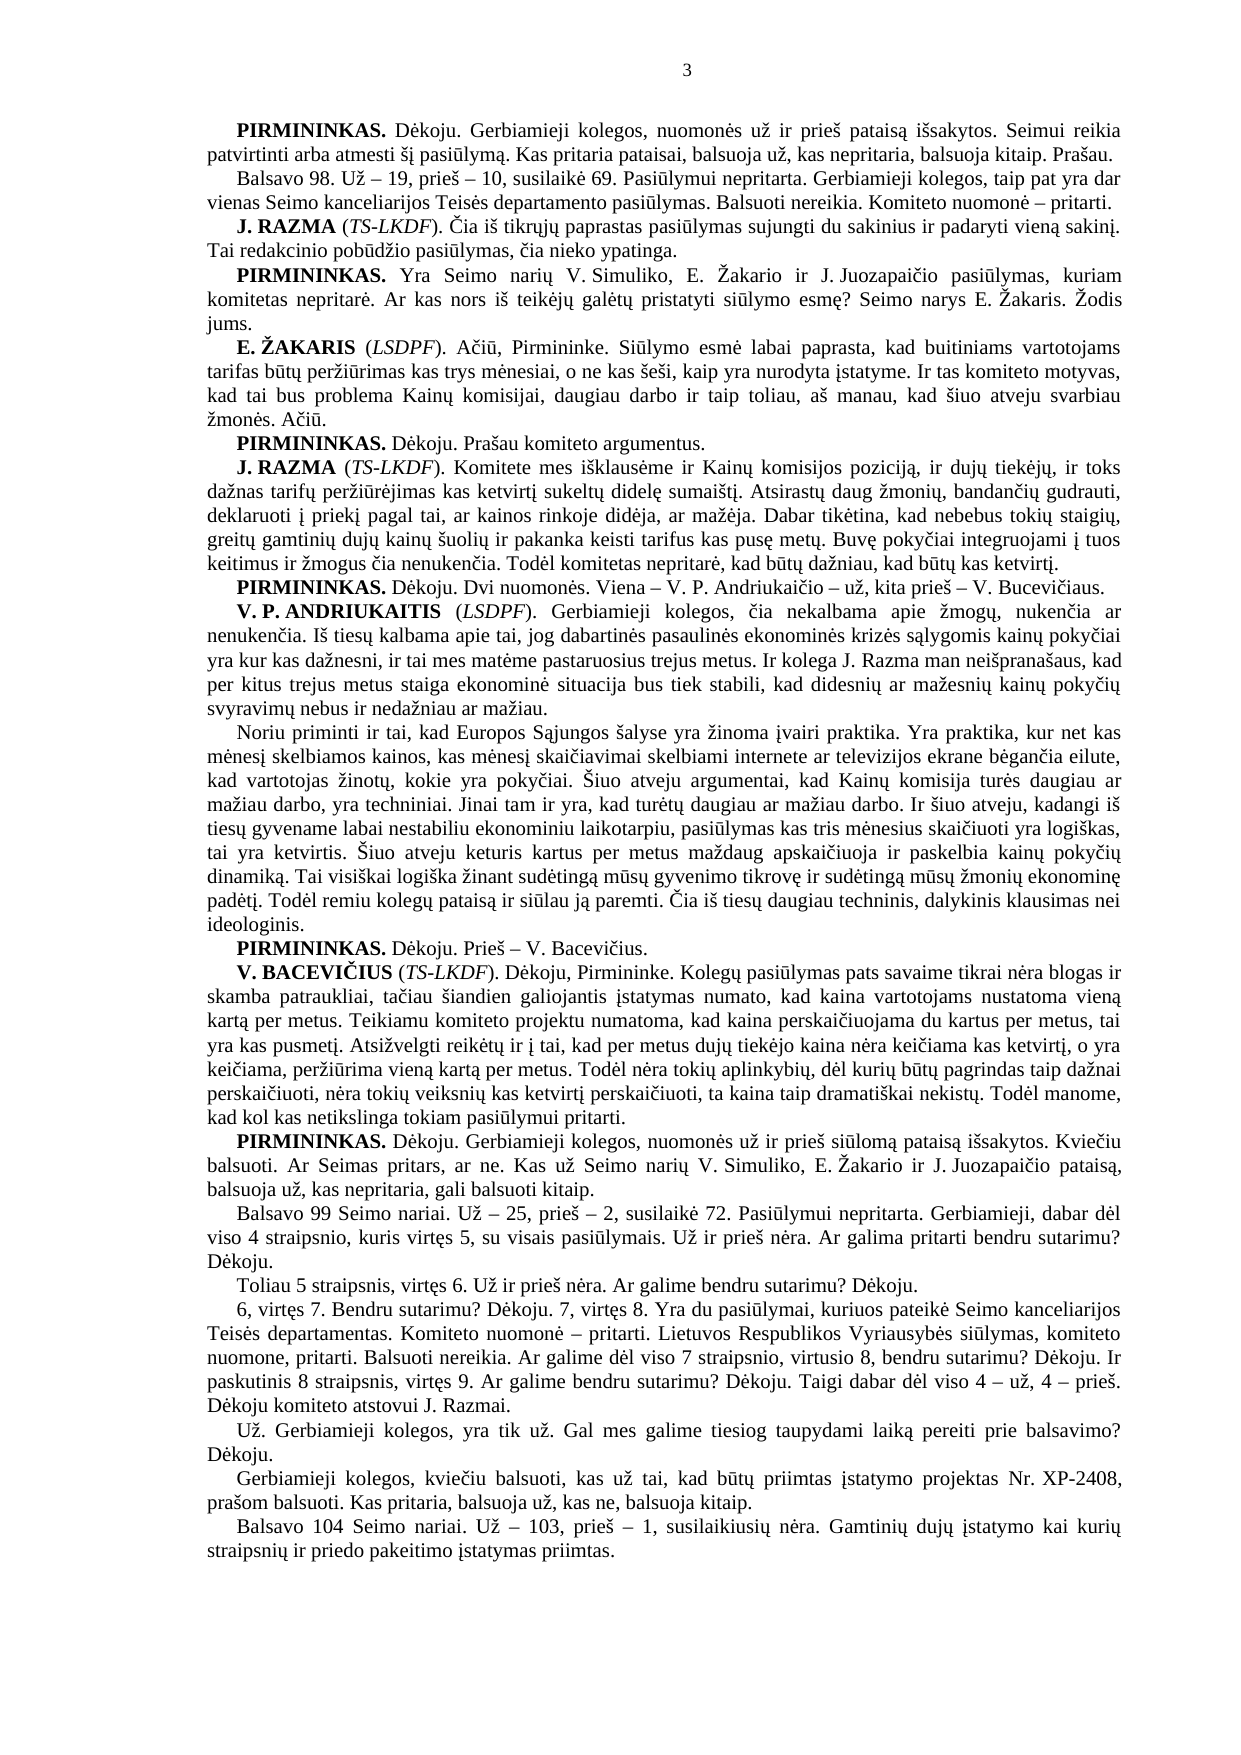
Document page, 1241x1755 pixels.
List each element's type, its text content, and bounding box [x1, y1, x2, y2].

text J. RAZMA (TS-LKDF). Čia iš tikrųjų paprastas pasiūlymas sujungti du sakinius ir padaryti vieną sakinį. Tai redakcinio pobūdžio pasiūlymas, čia nieko ypatinga. [207, 214, 1122, 262]
text J. RAZMA (TS-LKDF). Komitete mes išklausėme ir Kainų komisijos poziciją, ir dujų tiekėjų, ir toks dažnas tarifų peržiūrėjimas kas ketvirtį sukeltų didelę sumaištį. Atsirastų daug žmonių, bandančių gudrauti, deklaruoti į priekį pagal tai, ar kainos rinkoje didėja, ar mažėja. Dabar tikėtina, kad nebebus tokių staigių, greitų gamtinių dujų kainų šuolių ir pakanka keisti tarifus kas pusę metų. Buvę pokyčiai integruojami į tuos keitimus ir žmogus čia nenukenčia. Todėl komitetas nepritarė, kad būtų dažniau, kad būtų kas ketvirtį. [207, 455, 1122, 575]
text Toliau 5 straipsnis, virtęs 6. Už ir prieš nėra. Ar galime bendru sutarimu? Dėkoju. [207, 1273, 1122, 1297]
text PIRMININKAS. Dėkoju. Gerbiamieji kolegos, nuomonės už ir prieš pataisą išsakytos. Seimui reikia patvirtinti arba atmesti šį pasiūlymą. Kas pritaria pataisai, balsuoja už, kas nepritaria, balsuoja kitaip. Prašau. [207, 118, 1122, 166]
text V. P. ANDRIUKAITIS (LSDPF). Gerbiamieji kolegos, čia nekalbama apie žmogų, nukenčia ar nenukenčia. Iš tiesų kalbama apie tai, jog dabartinės pasaulinės ekonominės krizės sąlygomis kainų pokyčiai yra kur kas dažnesni, ir tai mes matėme pastaruosius trejus metus. Ir kolega J. Razma man neišpranašaus, kad per kitus trejus metus staiga ekonominė situacija bus tiek stabili, kad didesnių ar mažesnių kainų pokyčių svyravimų nebus ir nedažniau ar mažiau. [207, 599, 1122, 720]
text Balsavo 98. Už – 19, prieš – 10, susilaikė 69. Pasiūlymui nepritarta. Gerbiamieji kolegos, taip pat yra dar vienas Seimo kanceliarijos Teisės departamento pasiūlymas. Balsuoti nereikia. Komiteto nuomonė – pritarti. [207, 166, 1122, 214]
text PIRMININKAS. Yra Seimo narių V. Simuliko, E. Žakario ir J. Juozapaičio pasiūlymas, kuriam komitetas nepritarė. Ar kas nors iš teikėjų galėtų pristatyti siūlymo esmę? Seimo narys E. Žakaris. Žodis jums. [207, 262, 1122, 335]
text E. ŽAKARIS (LSDPF). Ačiū, Pirmininke. Siūlymo esmė labai paprasta, kad buitiniams vartotojams tarifas būtų peržiūrimas kas trys mėnesiai, o ne kas šeši, kaip yra nurodyta įstatyme. Ir tas komiteto motyvas, kad tai bus problema Kainų komisijai, daugiau darbo ir taip toliau, aš manau, kad šiuo atveju svarbiau žmonės. Ačiū. [207, 335, 1122, 431]
text PIRMININKAS. Dėkoju. Dvi nuomonės. Viena – V. P. Andriukaičio – už, kita prieš – V. Bucevičiaus. [207, 575, 1122, 599]
text Balsavo 99 Seimo nariai. Už – 25, prieš – 2, susilaikė 72. Pasiūlymui nepritarta. Gerbiamieji, dabar dėl viso 4 straipsnio, kuris virtęs 5, su visais pasiūlymais. Už ir prieš nėra. Ar galima pritarti bendru sutarimu? Dėkoju. [207, 1201, 1122, 1273]
text 6, virtęs 7. Bendru sutarimu? Dėkoju. 7, virtęs 8. Yra du pasiūlymai, kuriuos pateikė Seimo kanceliarijos Teisės departamentas. Komiteto nuomonė – pritarti. Lietuvos Respublikos Vyriausybės siūlymas, komiteto nuomone, pritarti. Balsuoti nereikia. Ar galime dėl viso 7 straipsnio, virtusio 8, bendru sutarimu? Dėkoju. Ir paskutinis 8 straipsnis, virtęs 9. Ar galime bendru sutarimu? Dėkoju. Taigi dabar dėl viso 4 – už, 4 – prieš. Dėkoju komiteto atstovui J. Razmai. [207, 1297, 1122, 1417]
text Už. Gerbiamieji kolegos, yra tik už. Gal mes galime tiesiog taupydami laiką pereiti prie balsavimo? Dėkoju. [207, 1417, 1122, 1466]
text Noriu priminti ir tai, kad Europos Sąjungos šalyse yra žinoma įvairi praktika. Yra praktika, kur net kas mėnesį skelbiamos kainos, kas mėnesį skaičiavimai skelbiami internete ar televizijos ekrane bėgančia eilute, kad vartotojas žinotų, kokie yra pokyčiai. Šiuo atveju argumentai, kad Kainų komisija turės daugiau ar mažiau darbo, yra techniniai. Jinai tam ir yra, kad turėtų daugiau ar mažiau darbo. Ir šiuo atveju, kadangi iš tiesų gyvename labai nestabiliu ekonominiu laikotarpiu, pasiūlymas kas tris mėnesius skaičiuoti yra logiškas, tai yra ketvirtis. Šiuo atveju keturis kartus per metus maždaug apskaičiuoja ir paskelbia kainų pokyčių dinamiką. Tai visiškai logiška žinant sudėtingą mūsų gyvenimo tikrovę ir sudėtingą mūsų žmonių ekonominę padėtį. Todėl remiu kolegų pataisą ir siūlau ją paremti. Čia iš tiesų daugiau techninis, dalykinis klausimas nei ideologinis. [207, 720, 1122, 936]
text Gerbiamieji kolegos, kviečiu balsuoti, kas už tai, kad būtų priimtas įstatymo projektas Nr. XP-2408, prašom balsuoti. Kas pritaria, balsuoja už, kas ne, balsuoja kitaip. [207, 1466, 1122, 1514]
text Balsavo 104 Seimo nariai. Už – 103, prieš – 1, susilaikiusių nėra. Gamtinių dujų įstatymo kai kurių straipsnių ir priedo pakeitimo įstatymas priimtas. [207, 1514, 1122, 1562]
text V. BACEVIČIUS (TS-LKDF). Dėkoju, Pirmininke. Kolegų pasiūlymas pats savaime tikrai nėra blogas ir skamba patraukliai, tačiau šiandien galiojantis įstatymas numato, kad kaina vartotojams nustatoma vieną kartą per metus. Teikiamu komiteto projektu numatoma, kad kaina perskaičiuojama du kartus per metus, tai yra kas pusmetį. Atsižvelgti reikėtų ir į tai, kad per metus dujų tiekėjo kaina nėra keičiama kas ketvirtį, o yra keičiama, peržiūrima vieną kartą per metus. Todėl nėra tokių aplinkybių, dėl kurių būtų pagrindas taip dažnai perskaičiuoti, nėra tokių veiksnių kas ketvirtį perskaičiuoti, ta kaina taip dramatiškai nekistų. Todėl manome, kad kol kas netikslinga tokiam pasiūlymui pritarti. [207, 960, 1122, 1129]
text PIRMININKAS. Dėkoju. Gerbiamieji kolegos, nuomonės už ir prieš siūlomą pataisą išsakytos. Kviečiu balsuoti. Ar Seimas pritars, ar ne. Kas už Seimo narių V. Simuliko, E. Žakario ir J. Juozapaičio pataisą, balsuoja už, kas nepritaria, gali balsuoti kitaip. [207, 1129, 1122, 1201]
text PIRMININKAS. Dėkoju. Prašau komiteto argumentus. [207, 431, 1122, 455]
text PIRMININKAS. Dėkoju. Prieš – V. Bacevičius. [207, 936, 1122, 960]
